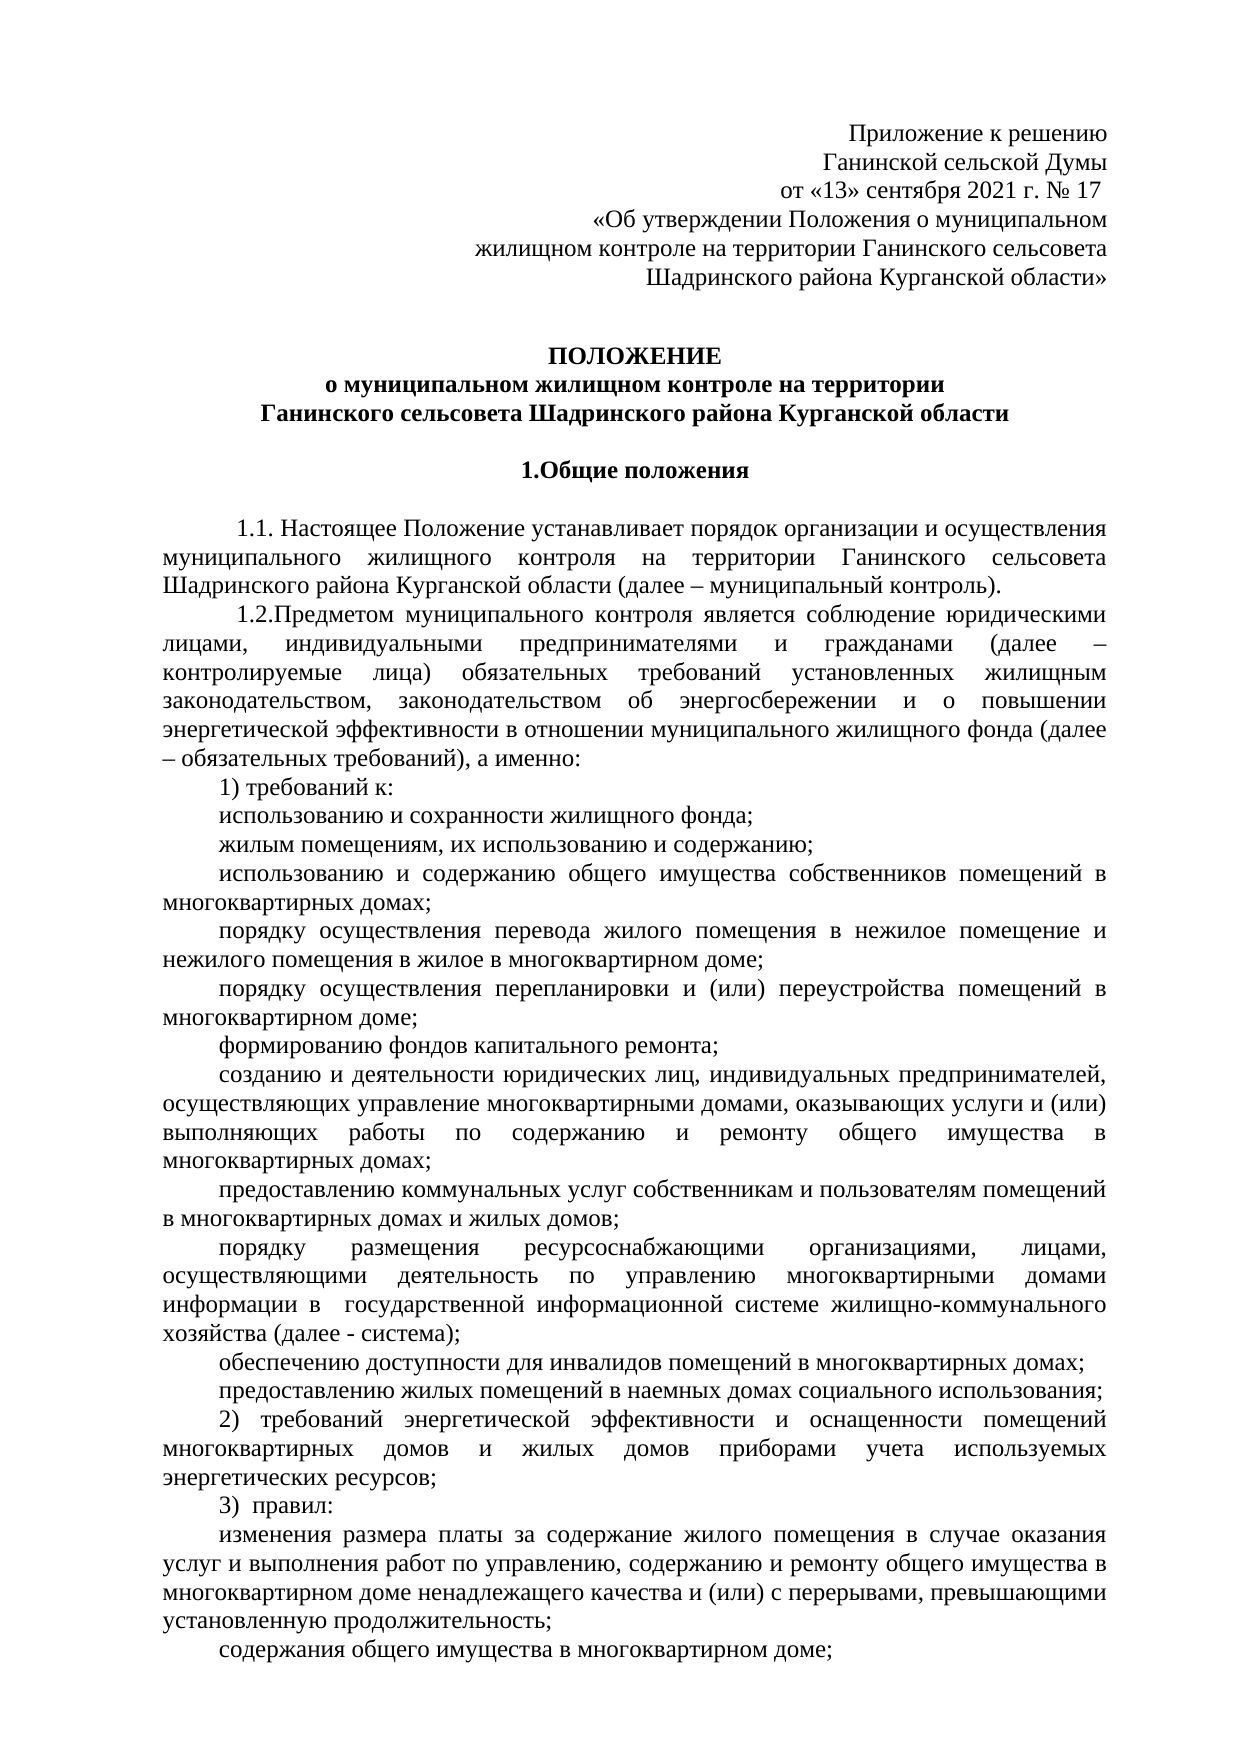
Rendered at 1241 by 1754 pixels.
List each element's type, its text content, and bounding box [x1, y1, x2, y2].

text Ганинской сельской Думы [162, 147, 1107, 176]
text содержания общего имущества в многоквартирном доме; [162, 1634, 1107, 1663]
text порядку размещения ресурсоснабжающими организациями, лицами, осуществляющими деятельность по управлению многоквартирными домами информации в государственной информационной системе жилищно-коммунального хозяйства (далее - система); [162, 1232, 1107, 1347]
text 1.2.Предметом муниципального контроля является соблюдение юридическими лицами, индивидуальными предпринимателями и гражданами (далее – контролируемые лица) обязательных требований установленных жилищным законодательством, законодательством об энергосбережении и о повышении энергетической эффективности в отношении муниципального жилищного фонда (далее – обязательных требований), а именно: [162, 599, 1107, 772]
text 1.1. Настоящее Положение устанавливает порядок организации и осуществления муниципального жилищного контроля на территории Ганинского сельсовета Шадринского района Курганской области (далее – муниципальный контроль). [162, 513, 1107, 599]
text порядку осуществления перепланировки и (или) переустройства помещений в многоквартирном доме; [162, 973, 1107, 1031]
text формированию фондов капитального ремонта; [162, 1031, 1107, 1059]
text Приложение к решению [162, 118, 1107, 147]
text Шадринского района Курганской области» [162, 262, 1107, 291]
text жилищном контроле на территории Ганинского сельсовета [162, 233, 1107, 262]
text изменения размера платы за содержание жилого помещения в случае оказания услуг и выполнения работ по управлению, содержанию и ремонту общего имущества в многоквартирном доме ненадлежащего качества и (или) с перерывами, превышающими установленную продолжительность; [162, 1519, 1107, 1634]
text порядку осуществления перевода жилого помещения в нежилое помещение и нежилого помещения в жилое в многоквартирном доме; [162, 916, 1107, 973]
text 1) требований к: [162, 772, 1107, 801]
text «Об утверждении Положения о муниципальном [162, 204, 1107, 233]
text о муниципальном жилищном контроле на территории [162, 369, 1107, 398]
text Ганинского сельсовета Шадринского района Курганской области [162, 398, 1107, 427]
text от «13» сентября 2021 г. № 17 [162, 176, 1107, 204]
text 3) правил: [162, 1491, 1107, 1519]
text обеспечению доступности для инвалидов помещений в многоквартирных домах; [162, 1347, 1107, 1376]
text жилым помещениям, их использованию и содержанию; [162, 829, 1107, 858]
text ПОЛОЖЕНИЕ [162, 344, 1107, 369]
text 1.Общие положения [162, 456, 1107, 484]
text созданию и деятельности юридических лиц, индивидуальных предпринимателей, осуществляющих управление многоквартирными домами, оказывающих услуги и (или) выполняющих работы по содержанию и ремонту общего имущества в многоквартирных домах; [162, 1059, 1107, 1174]
text предоставлению коммунальных услуг собственникам и пользователям помещений в многоквартирных домах и жилых домов; [162, 1174, 1107, 1232]
text использованию и содержанию общего имущества собственников помещений в многоквартирных домах; [162, 858, 1107, 916]
text использованию и сохранности жилищного фонда; [162, 801, 1107, 829]
text 2) требований энергетической эффективности и оснащенности помещений многоквартирных домов и жилых домов приборами учета используемых энергетических ресурсов; [162, 1404, 1107, 1491]
text предоставлению жилых помещений в наемных домах социального использования; [162, 1376, 1107, 1404]
